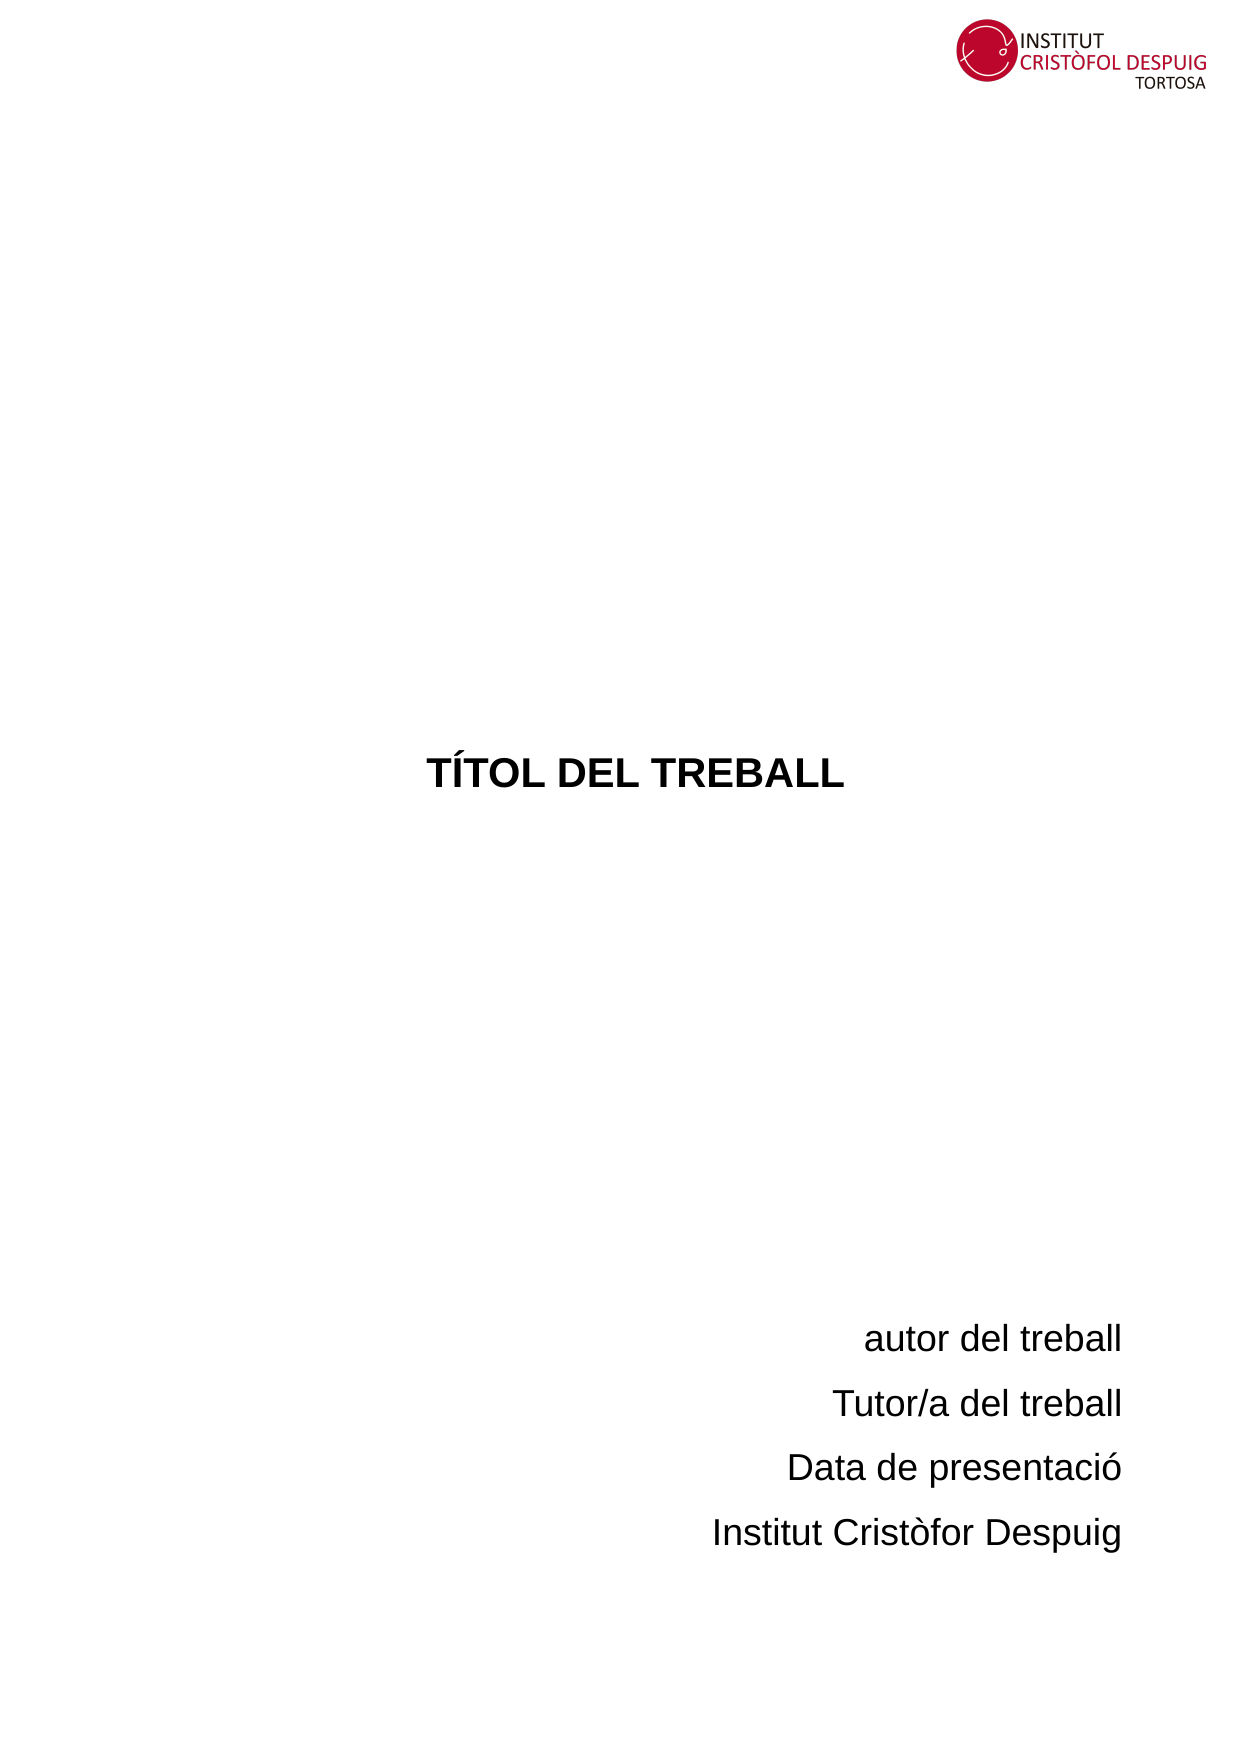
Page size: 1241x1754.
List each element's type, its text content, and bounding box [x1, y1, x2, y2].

text TÍTOL DEL TREBALL [149, 748, 1122, 796]
text Data de presentació [149, 1445, 1122, 1488]
text Institut Cristòfor Despuig [149, 1510, 1122, 1553]
text autor del treball [149, 1316, 1122, 1359]
text Tutor/a del treball [149, 1381, 1122, 1424]
